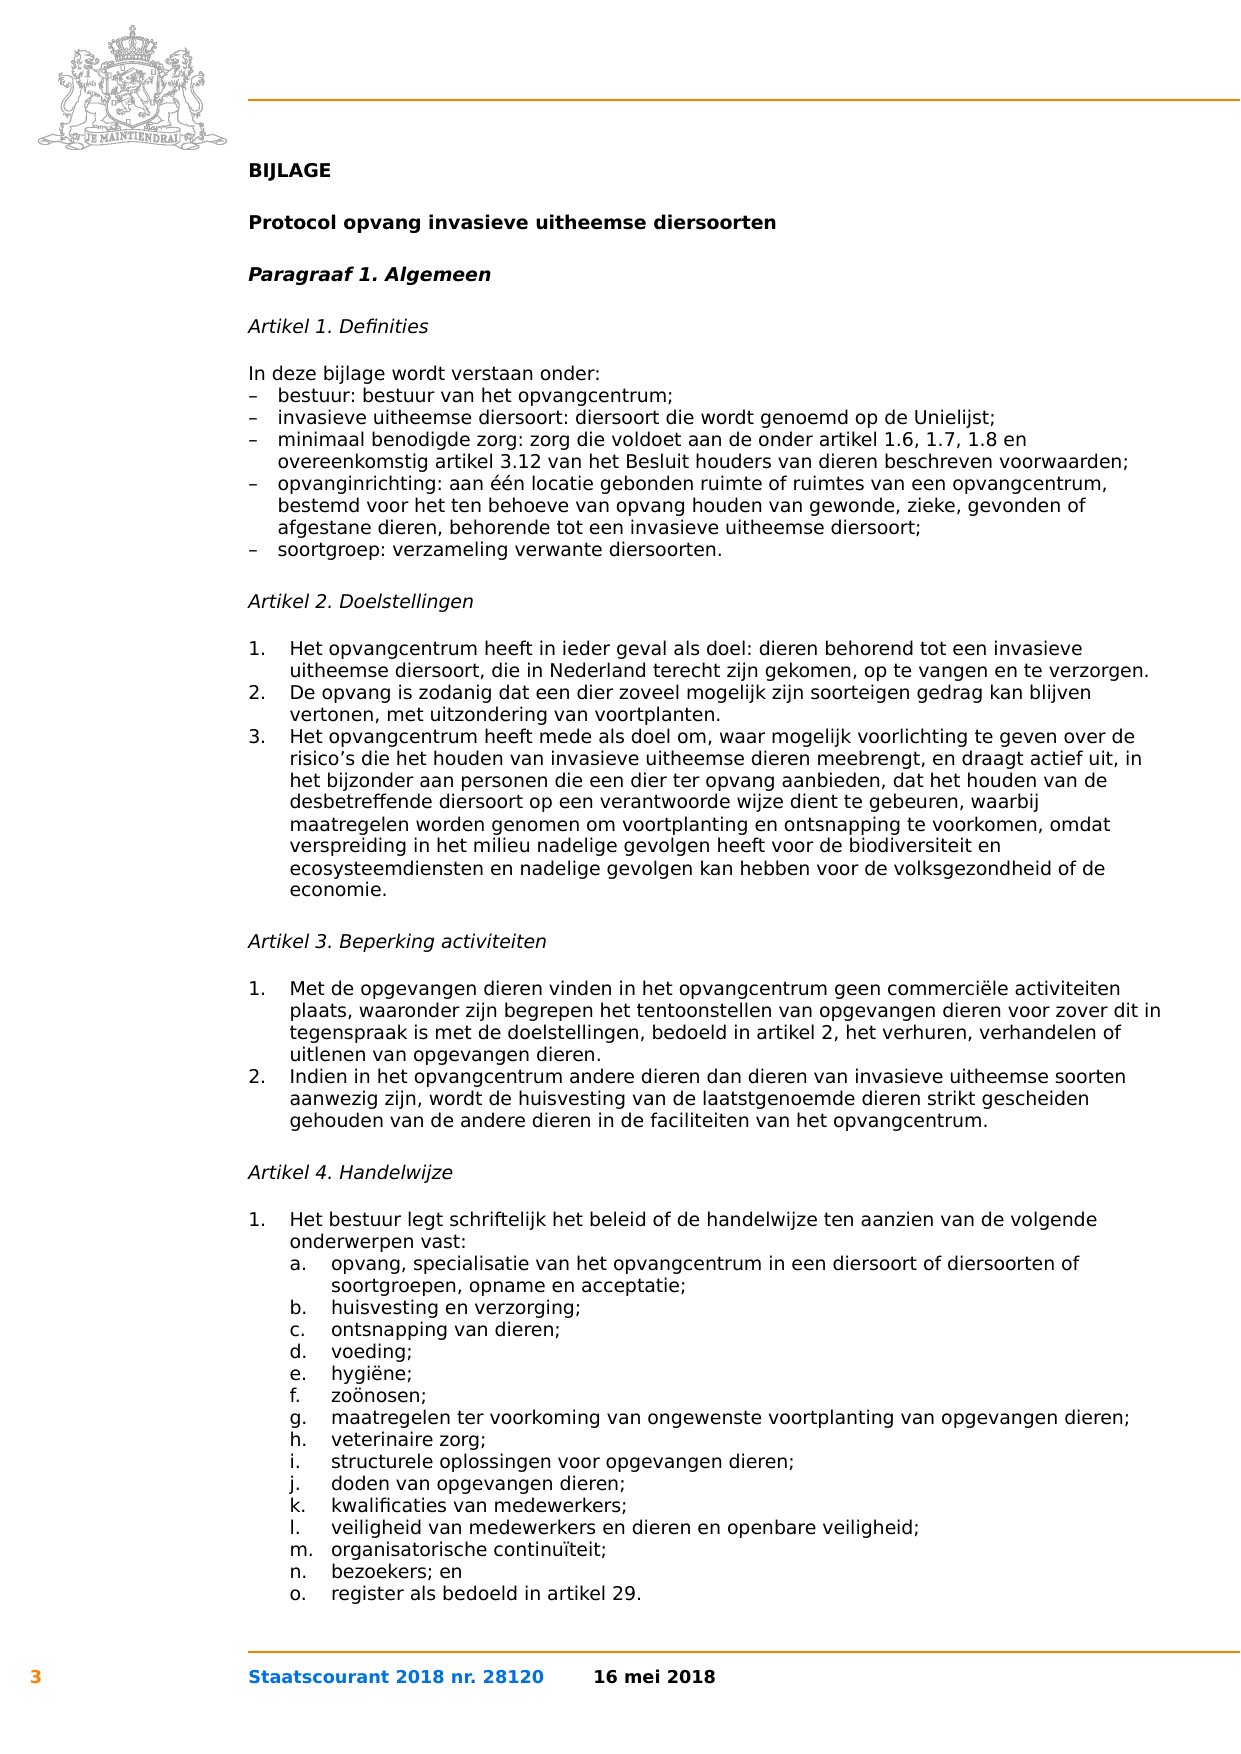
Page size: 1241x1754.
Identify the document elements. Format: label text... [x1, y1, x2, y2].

text m. organisatorische continuïteit; [289, 1539, 1163, 1561]
subtitle Artikel 2. Doelstellingen [248, 591, 1163, 613]
text f. zoönosen; [289, 1385, 1163, 1407]
text 1. Met de opgevangen dieren vinden in het opvangcentrum geen commerciële activiteiten plaats, waaronder zijn begrepen het tentoonstellen van opgevangen dieren voor zover dit in tegenspraak is met de doelstellingen, bedoeld in artikel 2, het verhuren, verhandelen of uitlenen van opgevangen dieren. [248, 978, 1163, 1066]
text c. ontsnapping van dieren; [289, 1319, 1163, 1341]
subtitle Artikel 3. Beperking activiteiten [248, 931, 1163, 953]
text – minimaal benodigde zorg: zorg die voldoet aan de onder artikel 1.6, 1.7, 1.8 en overeenkomstig artikel 3.12 van het Besluit houders van dieren beschreven voorwaarden; [248, 429, 1163, 473]
text i. structurele oplossingen voor opgevangen dieren; [289, 1451, 1163, 1473]
text b. huisvesting en verzorging; [289, 1297, 1163, 1319]
text In deze bijlage wordt verstaan onder: [248, 363, 1163, 385]
text h. veterinaire zorg; [289, 1429, 1163, 1451]
text o. register als bedoeld in artikel 29. [289, 1583, 1163, 1605]
text n. bezoekers; en [289, 1561, 1163, 1583]
text 1. Het opvangcentrum heeft in ieder geval als doel: dieren behorend tot een invasieve uitheemse diersoort, die in Nederland terecht zijn gekomen, op te vangen en te verzorgen. [248, 638, 1163, 682]
text 2. De opvang is zodanig dat een dier zoveel mogelijk zijn soorteigen gedrag kan blijven vertonen, met uitzondering van voortplanten. [248, 682, 1163, 726]
text l. veiligheid van medewerkers en dieren en openbare veiligheid; [289, 1517, 1163, 1539]
text 3. Het opvangcentrum heeft mede als doel om, waar mogelijk voorlichting te geven over de risico’s die het houden van invasieve uitheemse dieren meebrengt, en draagt actief uit, in het bijzonder aan personen die een dier ter opvang aanbieden, dat het houden van de desbetreffende diersoort op een verantwoorde wijze dient te gebeuren, waarbij maatregelen worden genomen om voortplanting en ontsnapping te voorkomen, omdat verspreiding in het milieu nadelige gevolgen heeft voor de biodiversiteit en ecosysteemdiensten en nadelige gevolgen kan hebben voor de volksgezondheid of de economie. [248, 726, 1163, 901]
text – invasieve uitheemse diersoort: diersoort die wordt genoemd op de Unielijst; [248, 407, 1163, 429]
text 2. Indien in het opvangcentrum andere dieren dan dieren van invasieve uitheemse soorten aanwezig zijn, wordt de huisvesting van de laatstgenoemde dieren strikt gescheiden gehouden van de andere dieren in de faciliteiten van het opvangcentrum. [248, 1066, 1163, 1132]
subtitle Artikel 4. Handelwijze [248, 1162, 1163, 1184]
subtitle Artikel 1. Definities [248, 316, 1163, 338]
text – opvanginrichting: aan één locatie gebonden ruimte of ruimtes van een opvangcentrum, bestemd voor het ten behoeve van opvang houden van gewonde, zieke, gevonden of afgestane dieren, behorende tot een invasieve uitheemse diersoort; [248, 473, 1163, 539]
text – soortgroep: verzameling verwante diersoorten. [248, 539, 1163, 561]
subtitle Paragraaf 1. Algemeen [248, 264, 1163, 286]
text d. voeding; [289, 1341, 1163, 1363]
text e. hygiëne; [289, 1363, 1163, 1385]
text j. doden van opgevangen dieren; [289, 1473, 1163, 1495]
text 1. Het bestuur legt schriftelijk het beleid of de handelwijze ten aanzien van de volgende onderwerpen vast: [248, 1209, 1163, 1253]
subtitle Protocol opvang invasieve uitheemse diersoorten [248, 212, 1163, 234]
text – bestuur: bestuur van het opvangcentrum; [248, 385, 1163, 407]
text g. maatregelen ter voorkoming van ongewenste voortplanting van opgevangen dieren; [289, 1407, 1163, 1429]
subtitle BIJLAGE [248, 160, 1163, 182]
text a. opvang, specialisatie van het opvangcentrum in een diersoort of diersoorten of soortgroepen, opname en acceptatie; [289, 1253, 1163, 1297]
picture [38, 25, 227, 150]
text k. kwalificaties van medewerkers; [289, 1495, 1163, 1517]
